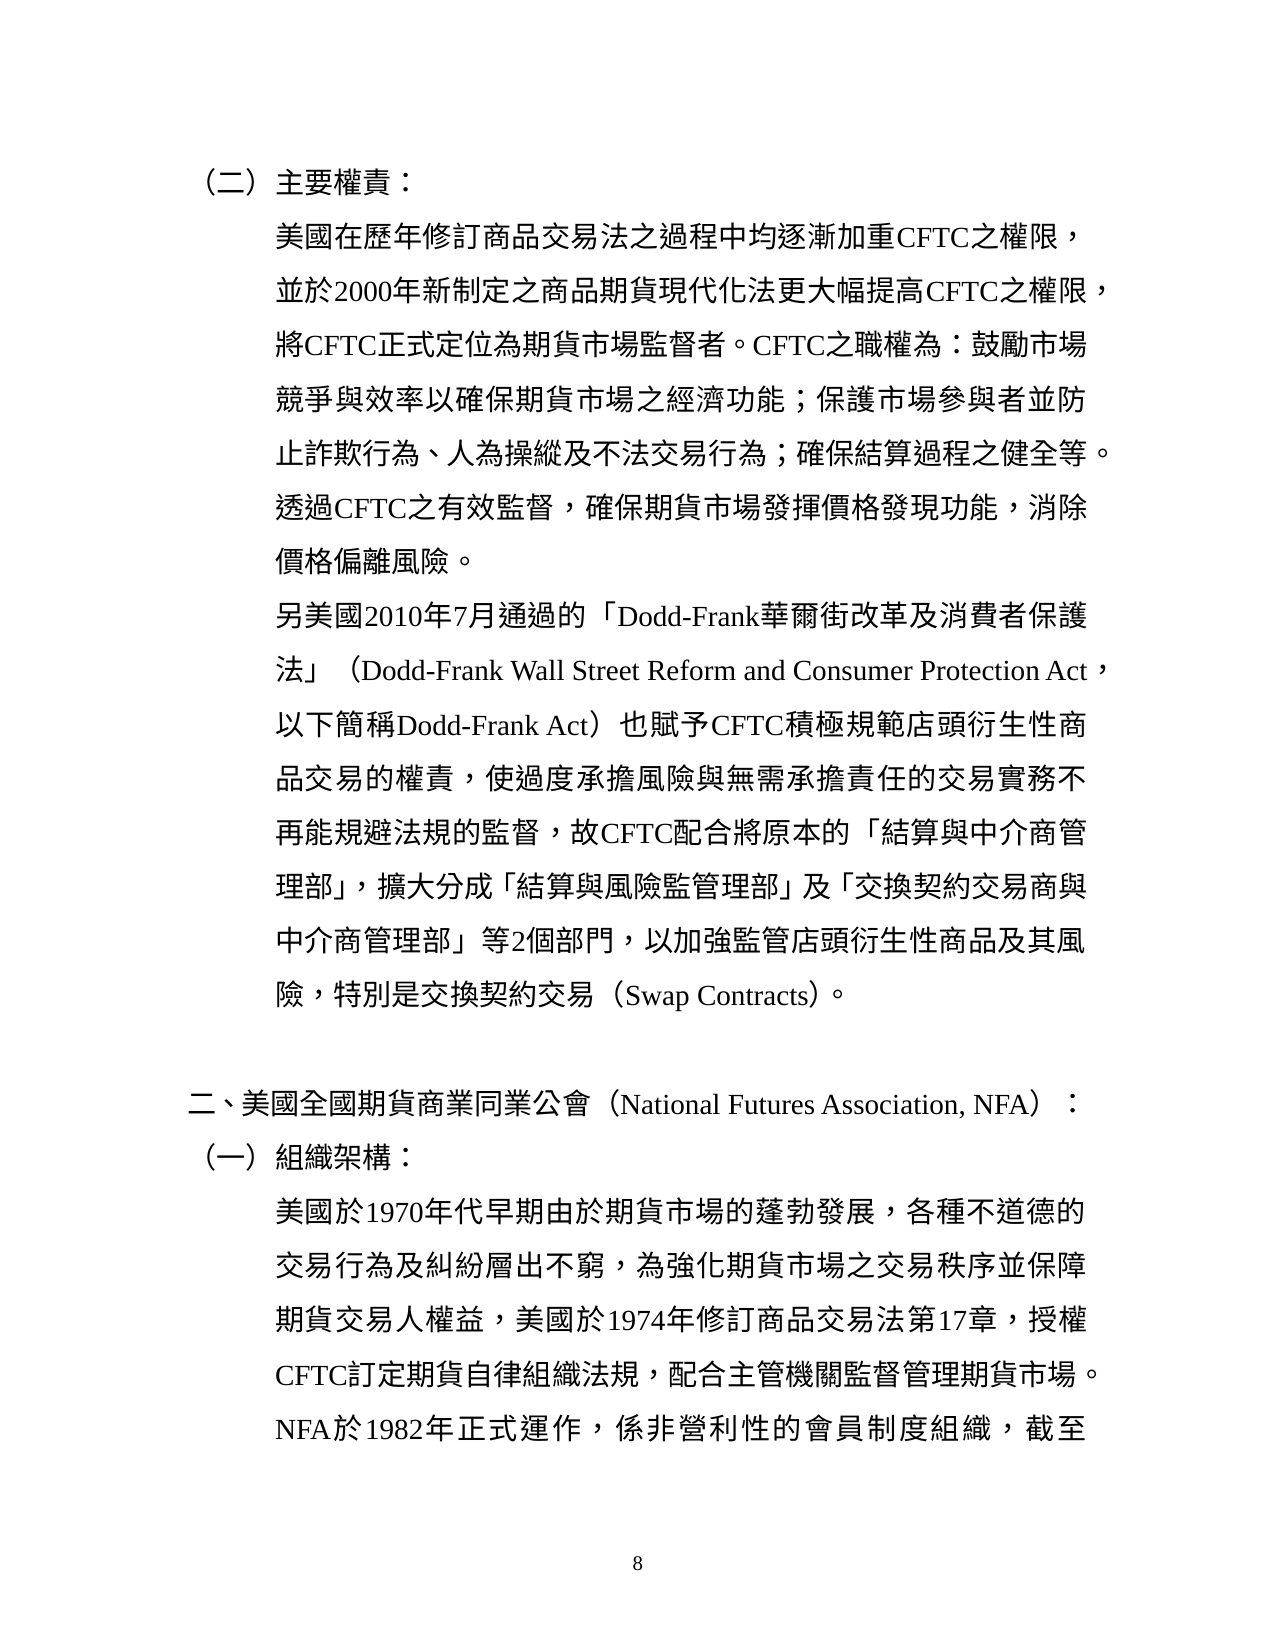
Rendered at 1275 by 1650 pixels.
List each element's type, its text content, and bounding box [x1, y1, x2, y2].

text NFA於1982年正式運作，係非營利性的會員制度組織，截至 [275, 1396, 1088, 1450]
text 美國於1970年代早期由於期貨市場的蓬勃發展，各種不道德的交易行為及糾紛層出不窮，為強化期貨市場之交易秩序並保障期貨交易人權益，美國於1974年修訂商品交易法第17章，授權 CFTC訂定期貨自律組織法規，配合主管機關監督管理期貨市場。 [275, 1179, 1088, 1396]
text （二）主要權責： [187, 150, 1088, 204]
text 二、美國全國期貨商業同業公會（National Futures Association, NFA）： [187, 1071, 1088, 1125]
text 美國在歷年修訂商品交易法之過程中均逐漸加重CFTC之權限，並於2000年新制定之商品期貨現代化法更大幅提高CFTC之權限，將CFTC正式定位為期貨市場監督者。CFTC之職權為：鼓勵市場競爭與效率以確保期貨市場之經濟功能；保護市場參與者並防止詐欺行為、人為操縱及不法交易行為；確保結算過程之健全等。透過CFTC之有效監督，確保期貨市場發揮價格發現功能，消除價格偏離風險。 [275, 204, 1088, 583]
text （一）組織架構： [187, 1125, 1088, 1179]
text 另美國2010年7月通過的「Dodd-Frank華爾街改革及消費者保護法」（Dodd-Frank Wall Street Reform and Consumer Protection Act，以下簡稱Dodd-Frank Act）也賦予CFTC積極規範店頭衍生性商品交易的權責，使過度承擔風險與無需承擔責任的交易實務不再能規避法規的監督，故CFTC配合將原本的「結算與中介商管理部」，擴大分成「結算與風險監管理部」及「交換契約交易商與中介商管理部」等2個部門，以加強監管店頭衍生性商品及其風險，特別是交換契約交易（Swap Contracts）。 [275, 583, 1088, 1017]
